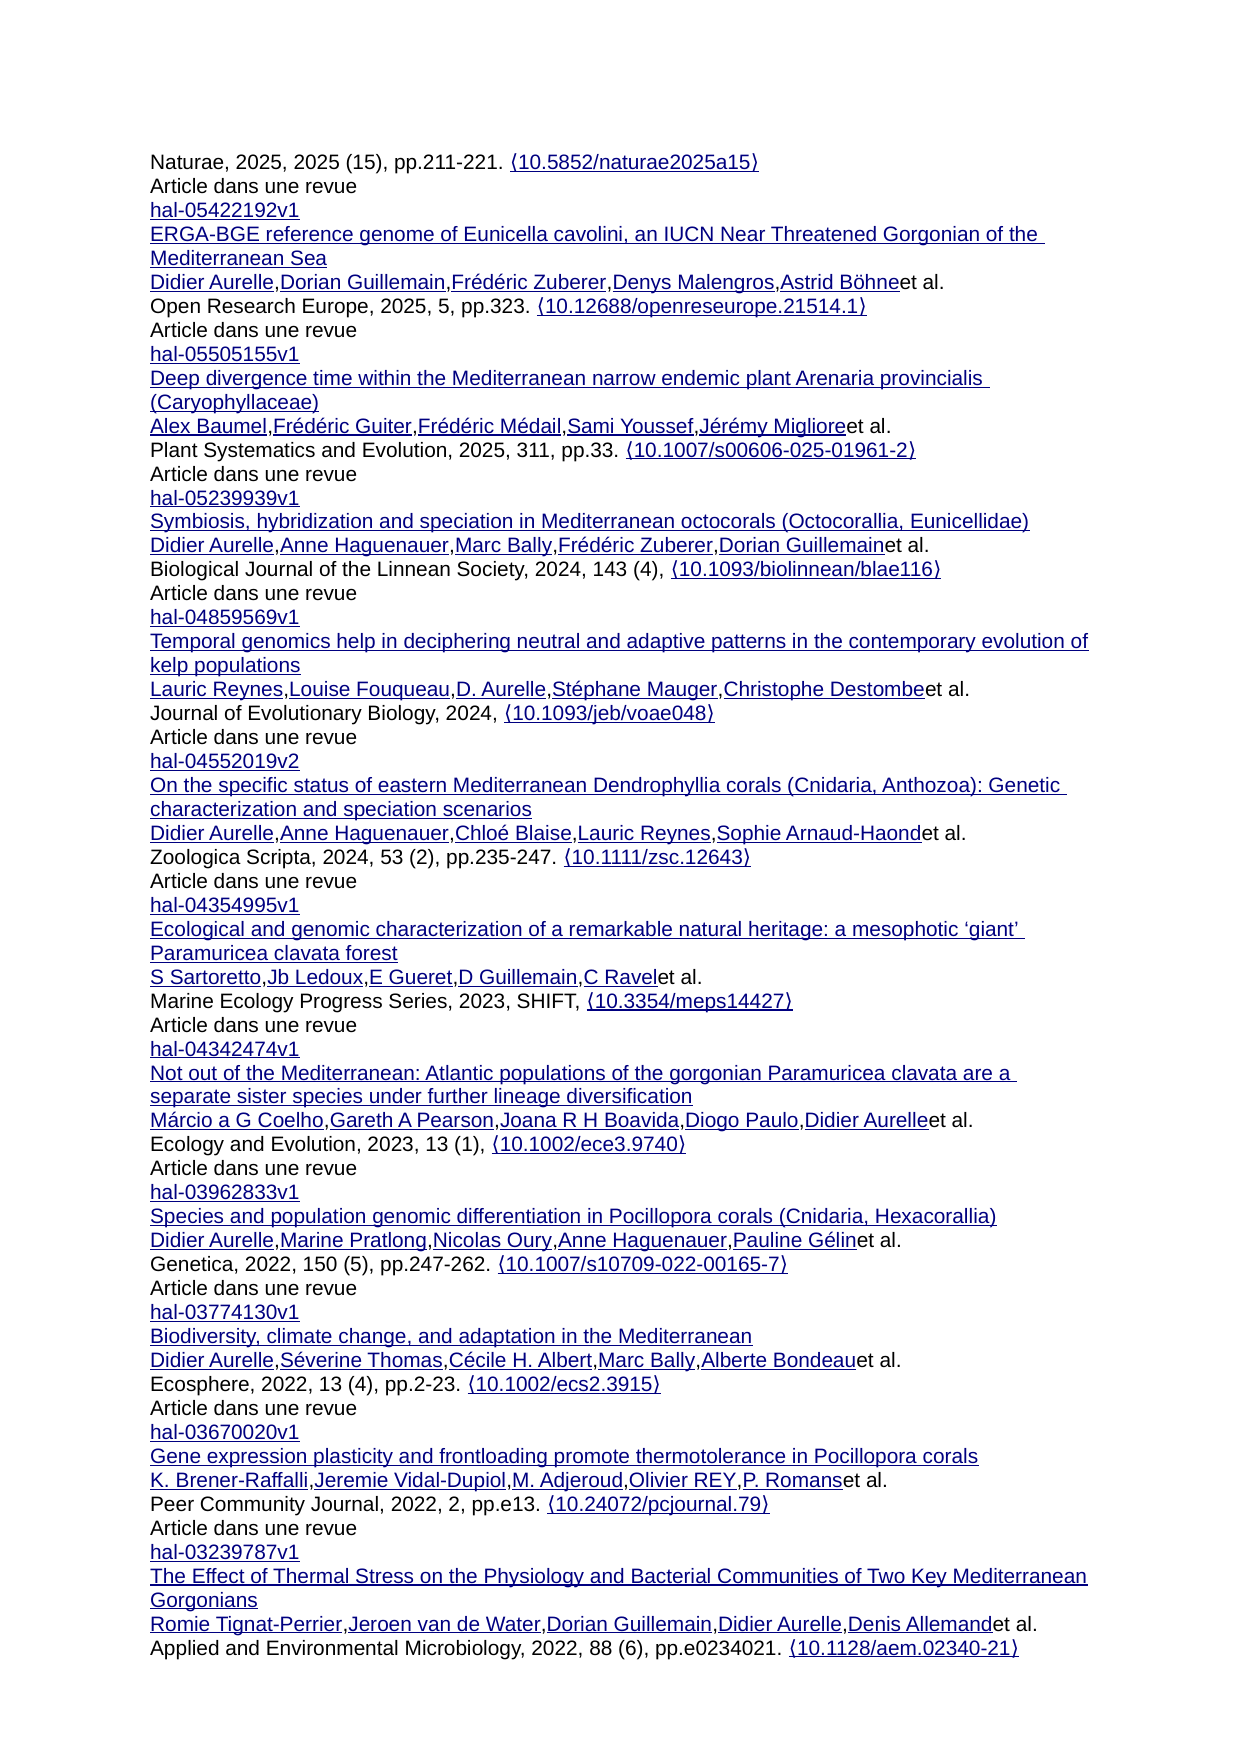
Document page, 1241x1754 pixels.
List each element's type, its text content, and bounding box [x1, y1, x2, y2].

table_cell Gene expression plasticity and frontloading promote thermotolerance in Pocillopora corals K. Brener-Raffalli,Jeremie Vidal-Dupiol,M. Adjeroud,Olivier REY,P. Romanset al. Peer Community Journal, 2022, 2, pp.e13. ⟨10.24072/pcjournal.79⟩ Article dans une revue hal-03239787v1 [150, 1444, 1090, 1563]
table_cell Symbiosis, hybridization and speciation in Mediterranean octocorals (Octocorallia, Eunicellidae) Didier Aurelle,Anne Haguenauer,Marc Bally,Frédéric Zuberer,Dorian Guillemainet al. Biological Journal of the Linnean Society, 2024, 143 (4), ⟨10.1093/biolinnean/blae116⟩ Article dans une revue hal-04859569v1 [150, 509, 1090, 629]
table_cell On the specific status of eastern Mediterranean Dendrophyllia corals (Cnidaria, Anthozoa): Genetic characterization and speciation scenarios Didier Aurelle,Anne Haguenauer,Chloé Blaise,Lauric Reynes,Sophie Arnaud-Haondet al. Zoologica Scripta, 2024, 53 (2), pp.235-247. ⟨10.1111/zsc.12643⟩ Article dans une revue hal-04354995v1 [150, 773, 1090, 917]
table_cell Not out of the Mediterranean: Atlantic populations of the gorgonian Paramuricea clavata are a separate sister species under further lineage diversification Márcio a G Coelho,Gareth A Pearson,Joana R H Boavida,Diogo Paulo,Didier Aurelleet al. Ecology and Evolution, 2023, 13 (1), ⟨10.1002/ece3.9740⟩ Article dans une revue hal-03962833v1 [150, 1060, 1090, 1204]
table_cell Naturae, 2025, 2025 (15), pp.211-221. ⟨10.5852/naturae2025a15⟩ Article dans une revue hal-05422192v1 [150, 150, 1090, 222]
table_cell Ecological and genomic characterization of a remarkable natural heritage: a mesophotic ‘giant’ Paramuricea clavata forest S Sartoretto,Jb Ledoux,E Gueret,D Guillemain,C Ravelet al. Marine Ecology Progress Series, 2023, SHIFT, ⟨10.3354/meps14427⟩ Article dans une revue hal-04342474v1 [150, 917, 1090, 1060]
table_cell ERGA-BGE reference genome of Eunicella cavolini, an IUCN Near Threatened Gorgonian of the Mediterranean Sea Didier Aurelle,Dorian Guillemain,Frédéric Zuberer,Denys Malengros,Astrid Böhneet al. Open Research Europe, 2025, 5, pp.323. ⟨10.12688/openreseurope.21514.1⟩ Article dans une revue hal-05505155v1 [150, 222, 1090, 366]
table_cell The Effect of Thermal Stress on the Physiology and Bacterial Communities of Two Key Mediterranean Gorgonians Romie Tignat-Perrier,Jeroen van de Water,Dorian Guillemain,Didier Aurelle,Denis Allemandet al. Applied and Environmental Microbiology, 2022, 88 (6), pp.e0234021. ⟨10.1128/aem.02340-21⟩ [150, 1564, 1090, 1659]
table_cell Biodiversity, climate change, and adaptation in the Mediterranean Didier Aurelle,Séverine Thomas,Cécile H. Albert,Marc Bally,Alberte Bondeauet al. Ecosphere, 2022, 13 (4), pp.2-23. ⟨10.1002/ecs2.3915⟩ Article dans une revue hal-03670020v1 [150, 1324, 1090, 1444]
table_cell Species and population genomic differentiation in Pocillopora corals (Cnidaria, Hexacorallia) Didier Aurelle,Marine Pratlong,Nicolas Oury,Anne Haguenauer,Pauline Gélinet al. Genetica, 2022, 150 (5), pp.247-262. ⟨10.1007/s10709-022-00165-7⟩ Article dans une revue hal-03774130v1 [150, 1204, 1090, 1324]
table_cell Deep divergence time within the Mediterranean narrow endemic plant Arenaria provincialis (Caryophyllaceae) Alex Baumel,Frédéric Guiter,Frédéric Médail,Sami Youssef,Jérémy Miglioreet al. Plant Systematics and Evolution, 2025, 311, pp.33. ⟨10.1007/s00606-025-01961-2⟩ Article dans une revue hal-05239939v1 [150, 366, 1090, 509]
table_cell Temporal genomics help in deciphering neutral and adaptive patterns in the contemporary evolution of kelp populations Lauric Reynes,Louise Fouqueau,D. Aurelle,Stéphane Mauger,Christophe Destombeet al. Journal of Evolutionary Biology, 2024, ⟨10.1093/jeb/voae048⟩ Article dans une revue hal-04552019v2 [150, 629, 1090, 773]
